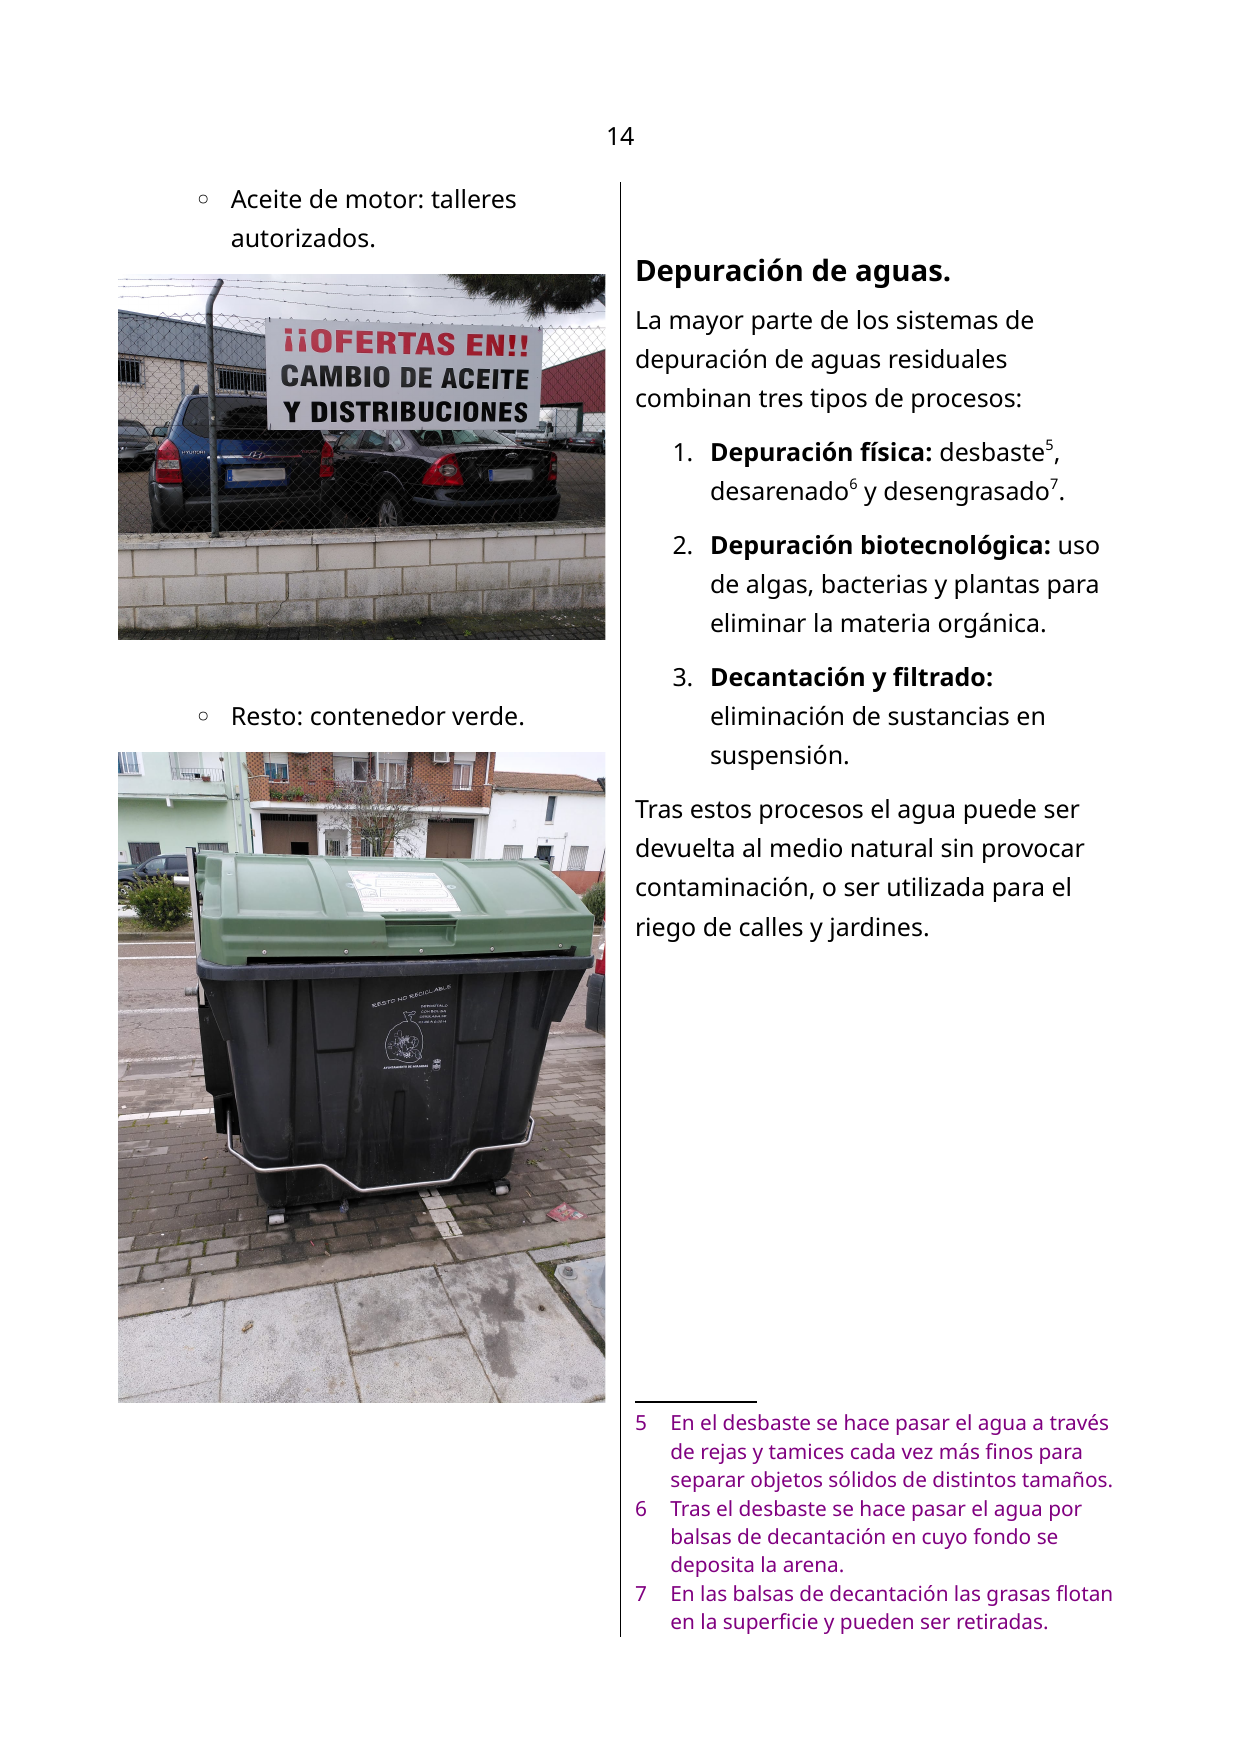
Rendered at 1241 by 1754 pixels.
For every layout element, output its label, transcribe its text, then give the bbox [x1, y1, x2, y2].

list En el desbaste se hace pasar el agua a través de rejas y tamices cada vez más finos para separar objetos sólidos de distintos tamaños. [635, 1408, 1122, 1494]
list En las balsas de decantación las grasas flotan en la superficie y pueden ser retiradas. [635, 1579, 1122, 1636]
picture [118, 752, 606, 1403]
text Tras estos procesos el agua puede ser devuelta al medio natural sin provocar contaminación, o ser utilizada para el riego de calles y jardines. [635, 792, 1122, 943]
list Depuración física: desbaste, desarenado y desengrasado. [672, 434, 1122, 508]
picture [118, 274, 606, 640]
list Resto: contenedor verde. [193, 699, 605, 733]
list Depuración biotecnológica: uso de algas, bacterias y plantas para eliminar la materia orgánica. [672, 527, 1122, 640]
subtitle Depuración de aguas. [635, 250, 1122, 290]
list Decantación y filtrado: eliminación de sustancias en suspensión. [672, 659, 1122, 772]
list Tras el desbaste se hace pasar el agua por balsas de decantación en cuyo fondo se deposita la arena. [635, 1494, 1122, 1579]
text La mayor parte de los sistemas de depuración de aguas residuales combinan tres tipos de procesos: [635, 302, 1122, 415]
list Aceite de motor: talleres autorizados. [193, 182, 605, 255]
